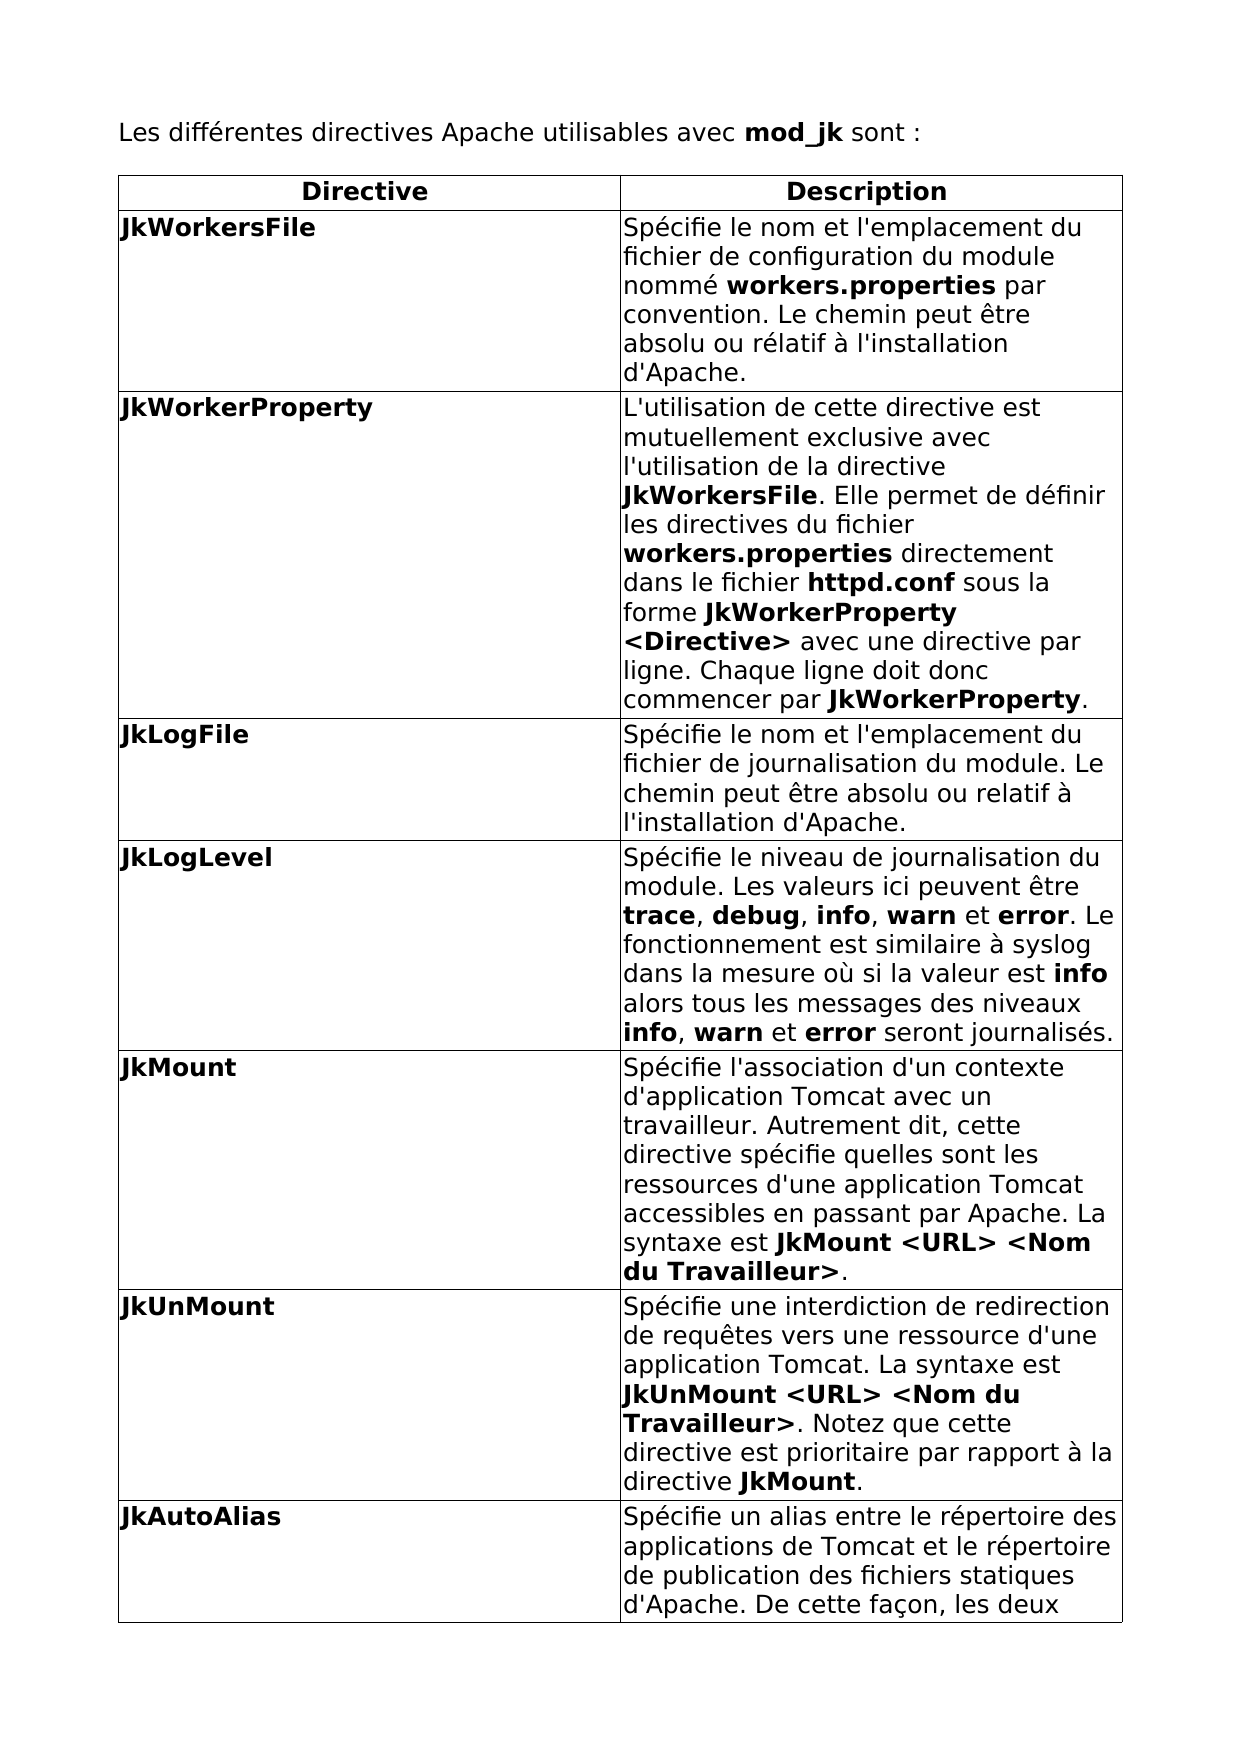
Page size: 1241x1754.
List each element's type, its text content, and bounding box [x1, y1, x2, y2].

text Les différentes directives Apache utilisables avec mod_jk sont : [118, 118, 1122, 147]
table_cell Spécifie le niveau de journalisation du module. Les valeurs ici peuvent être trace, debug, info, warn et error. Le fonctionnement est similaire à syslog dans la mesure où si la valeur est info alors tous les messages des niveaux info, warn et error seront journalisés. [621, 841, 1122, 1050]
table_cell JkUnMount [119, 1290, 620, 1499]
table_cell Spécifie un alias entre le répertoire des applications de Tomcat et le répertoire de publication des fichiers statiques d'Apache. De cette façon, les deux [621, 1501, 1122, 1622]
table_cell JkMount [119, 1051, 620, 1289]
table_cell Spécifie l'association d'un contexte d'application Tomcat avec un travailleur. Autrement dit, cette directive spécifie quelles sont les ressources d'une application Tomcat accessibles en passant par Apache. La syntaxe est JkMount <URL> <Nom du Travailleur>. [621, 1051, 1122, 1289]
table_cell L'utilisation de cette directive est mutuellement exclusive avec l'utilisation de la directive JkWorkersFile. Elle permet de définir les directives du fichier workers.properties directement dans le fichier httpd.conf sous la forme JkWorkerProperty <Directive> avec une directive par ligne. Chaque ligne doit donc commencer par JkWorkerProperty. [621, 392, 1122, 717]
table_cell Spécifie le nom et l'emplacement du fichier de configuration du module nommé workers.properties par convention. Le chemin peut être absolu ou rélatif à l'installation d'Apache. [621, 211, 1122, 391]
table_cell Spécifie une interdiction de redirection de requêtes vers une ressource d'une application Tomcat. La syntaxe est JkUnMount <URL> <Nom du Travailleur>. Notez que cette directive est prioritaire par rapport à la directive JkMount. [621, 1290, 1122, 1499]
table_cell JkLogLevel [119, 841, 620, 1050]
table_header Description [621, 176, 1122, 210]
table_cell JkLogFile [119, 719, 620, 840]
table_cell JkWorkersFile [119, 211, 620, 391]
table_header Directive [119, 176, 620, 210]
table_cell JkAutoAlias [119, 1501, 620, 1622]
table_cell Spécifie le nom et l'emplacement du fichier de journalisation du module. Le chemin peut être absolu ou relatif à l'installation d'Apache. [621, 719, 1122, 840]
table_cell JkWorkerProperty [119, 392, 620, 717]
